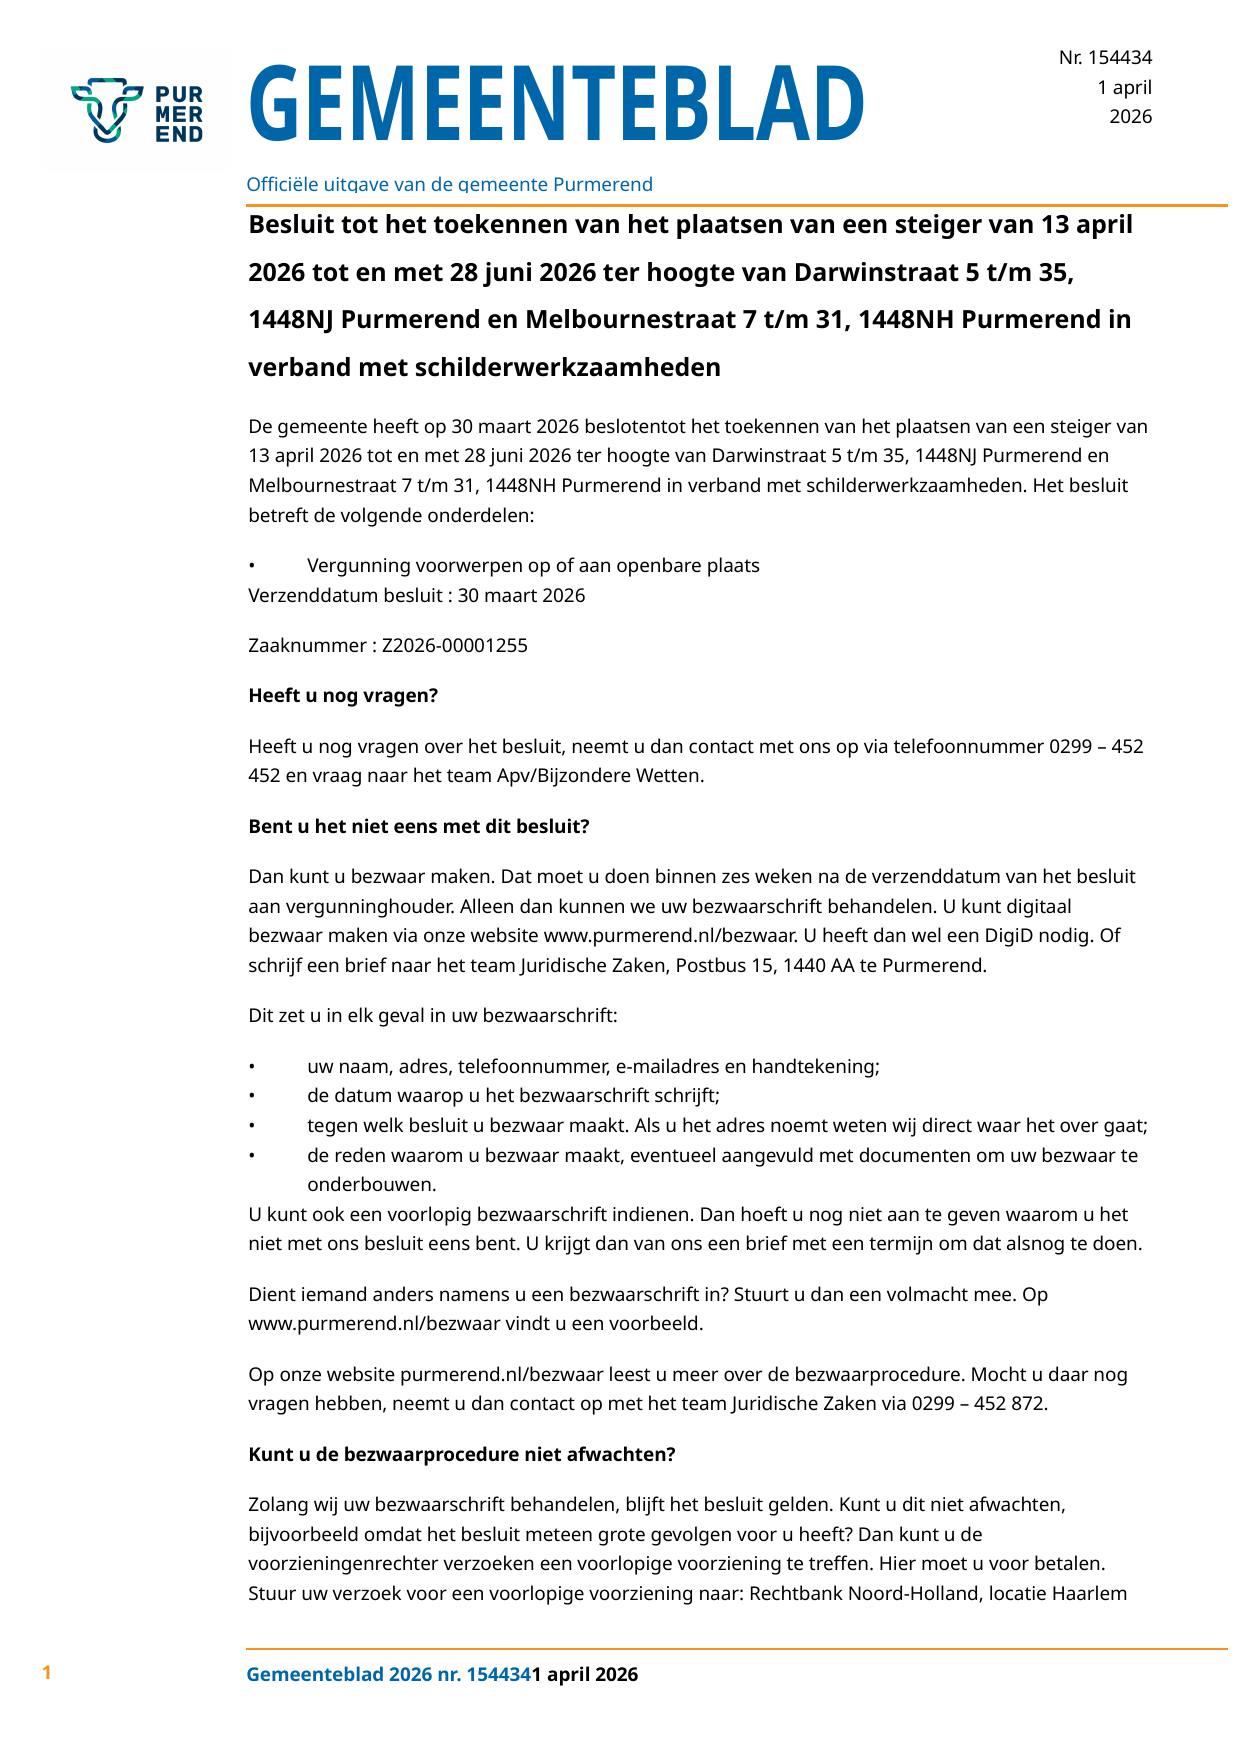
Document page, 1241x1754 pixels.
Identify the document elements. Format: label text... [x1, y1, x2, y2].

list Vergunning voorwerpen op of aan openbare plaats [248, 552, 1152, 578]
text Kunt u de bezwaarprocedure niet afwachten? [248, 1441, 1152, 1467]
text Zaaknummer : Z2026-00001255 [248, 632, 1152, 658]
list uw naam, adres, telefoonnummer, e-mailadres en handtekening; [248, 1053, 1152, 1079]
text Dit zet u in elk geval in uw bezwaarschrift: [248, 1003, 1152, 1028]
text U kunt ook een voorlopig bezwaarschrift indienen. Dan hoeft u nog niet aan te geven waarom u het niet met ons besluit eens bent. U krijgt dan van ons een brief met een termijn om dat alsnog te doen. [248, 1201, 1152, 1256]
text Heeft u nog vragen? [248, 683, 1152, 708]
list de datum waarop u het bezwaarschrift schrijft; [248, 1083, 1152, 1108]
list de reden waarom u bezwaar maakt, eventueel aangevuld met documenten om uw bezwaar te onderbouwen. [248, 1142, 1152, 1197]
text Dient iemand anders namens u een bezwaarschrift in? Stuurt u dan een volmacht mee. Op www.purmerend.nl/bezwaar vindt u een voorbeeld. [248, 1281, 1152, 1336]
picture [41, 47, 231, 172]
text De gemeente heeft op 30 maart 2026 beslotentot het toekennen van het plaatsen van een steiger van 13 april 2026 tot en met 28 juni 2026 ter hoogte van Darwinstraat 5 t/m 35, 1448NJ Purmerend en Melbournestraat 7 t/m 31, 1448NH Purmerend in verband met schilderwerkzaamheden. Het besluit betreft de volgende onderdelen: [248, 413, 1152, 528]
text Heeft u nog vragen over het besluit, neemt u dan contact met ons op via telefoonnummer 0299 – 452 452 en vraag naar het team Apv/Bijzondere Wetten. [248, 733, 1152, 788]
text Bent u het niet eens met dit besluit? [248, 813, 1152, 839]
list tegen welk besluit u bezwaar maakt. Als u het adres noemt weten wij direct waar het over gaat; [248, 1112, 1152, 1138]
text Zolang wij uw bezwaarschrift behandelen, blijft het besluit gelden. Kunt u dit niet afwachten, bijvoorbeeld omdat het besluit meteen grote gevolgen voor u heeft? Dan kunt u de voorzieningenrechter verzoeken een voorlopige voorziening te treffen. Hier moet u voor betalen. Stuur uw verzoek voor een voorlopige voorziening naar: Rechtbank Noord-Holland, locatie Haarlem [248, 1491, 1152, 1606]
text Op onze website purmerend.nl/bezwaar leest u meer over de bezwaarprocedure. Mocht u daar nog vragen hebben, neemt u dan contact op met het team Juridische Zaken via 0299 – 452 872. [248, 1361, 1152, 1416]
text Verzenddatum besluit : 30 maart 2026 [248, 582, 1152, 608]
text Besluit tot het toekennen van het plaatsen van een steiger van 13 april 2026 tot en met 28 juni 2026 ter hoogte van Darwinstraat 5 t/m 35, 1448NJ Purmerend en Melbournestraat 7 t/m 31, 1448NH Purmerend in verband met schilderwerkzaamheden [248, 207, 1152, 384]
text Dan kunt u bezwaar maken. Dat moet u doen binnen zes weken na de verzenddatum van het besluit aan vergunninghouder. Alleen dan kunnen we uw bezwaarschrift behandelen. U kunt digitaal bezwaar maken via onze website www.purmerend.nl/bezwaar. U heeft dan wel een DigiD nodig. Of schrijf een brief naar het team Juridische Zaken, Postbus 15, 1440 AA te Purmerend. [248, 863, 1152, 978]
